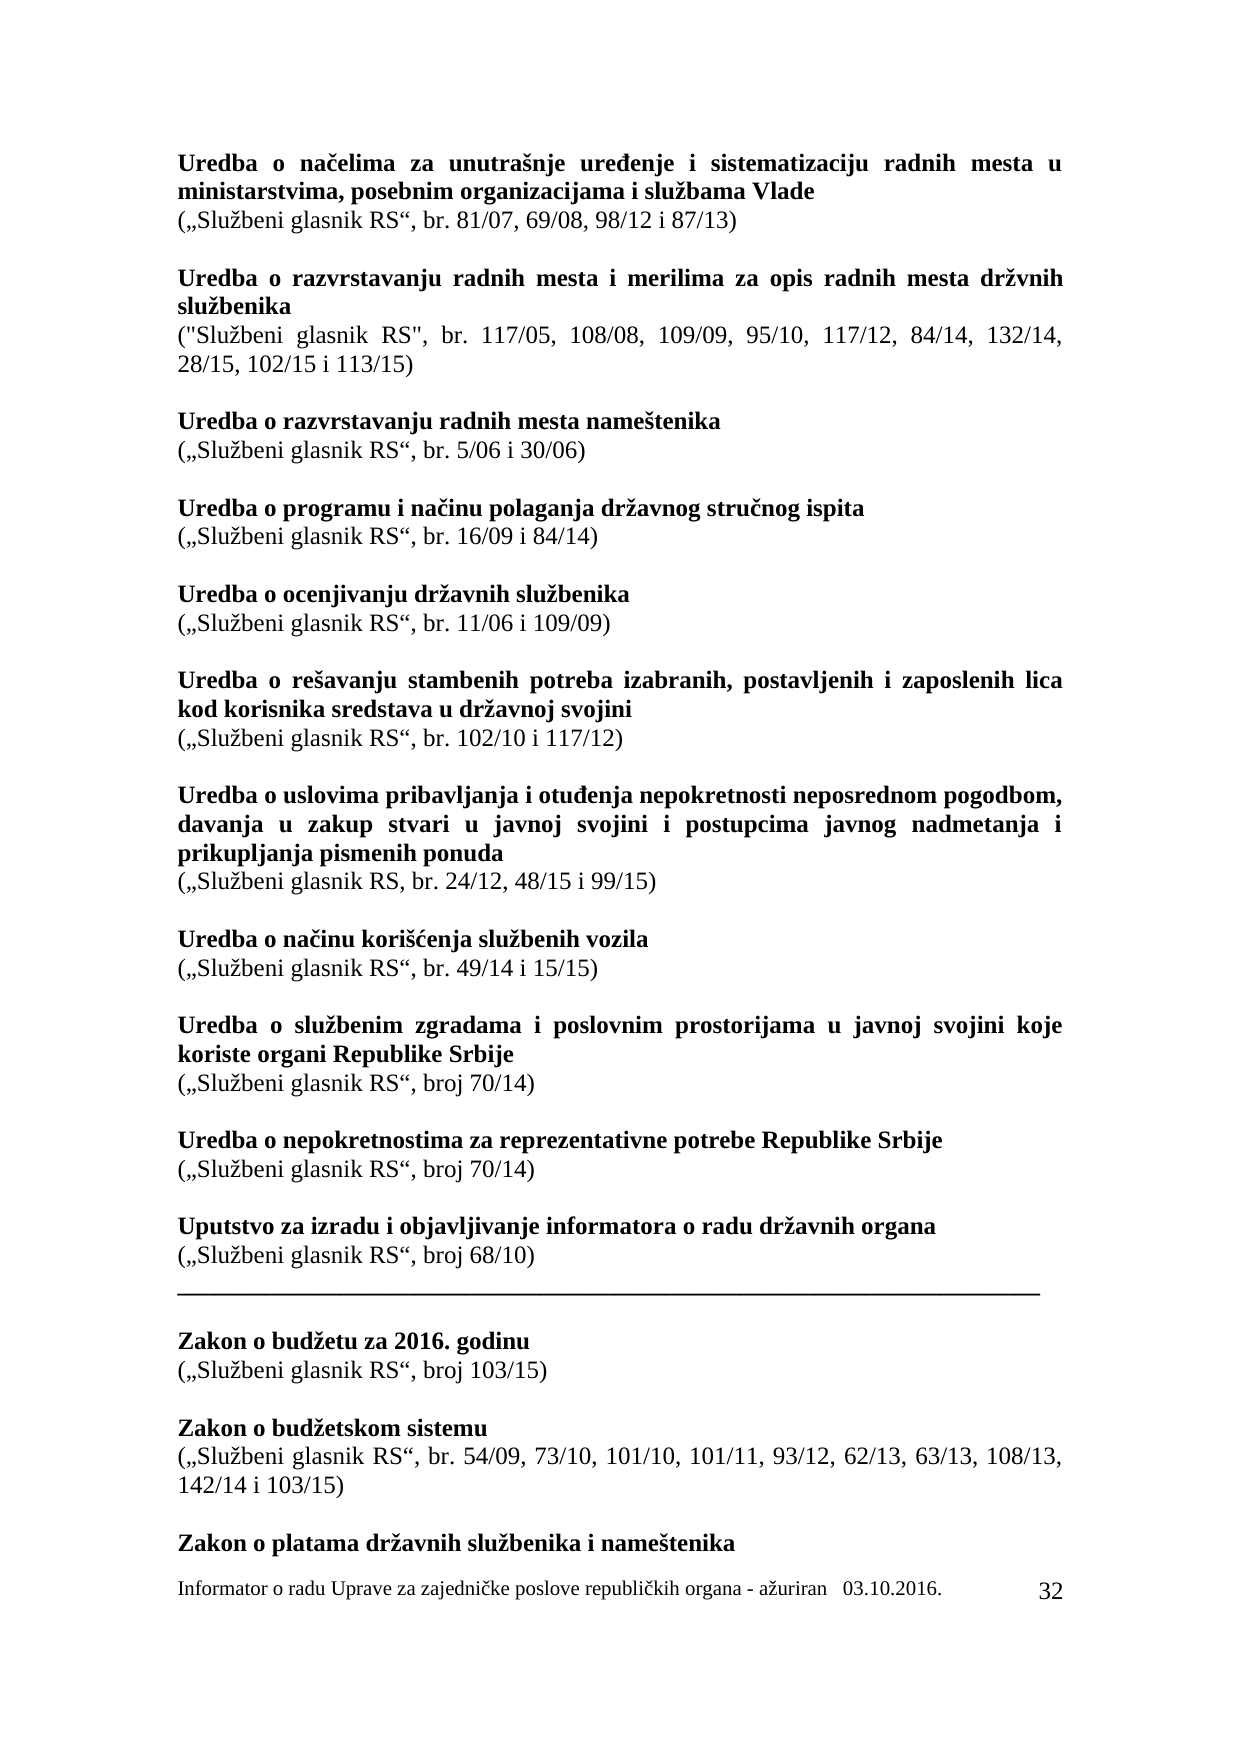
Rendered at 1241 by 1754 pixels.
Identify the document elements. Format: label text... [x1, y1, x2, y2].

text („Službeni glasnik RS“, broj 103/15) [177, 1355, 1063, 1384]
text („Službeni glasnik RS“, broj 68/10) [177, 1240, 1063, 1269]
text Uredba o rešavanju stambenih potreba izabranih, postavlјenih i zaposlenih lica kod korisnika sredstava u državnoj svojini [177, 665, 1063, 723]
text Uredba o nepokretnostima za reprezentativne potrebe Republike Srbije [177, 1125, 1063, 1154]
text („Službeni glasnik RS“, br. 5/06 i 30/06) [177, 435, 1063, 464]
text Uredba o načinu korišćenja službenih vozila [177, 924, 1063, 953]
text Uputstvo za izradu i objavlјivanje informatora o radu državnih organa [177, 1211, 1063, 1240]
text („Službeni glasnik RS“, br. 102/10 i 117/12) [177, 723, 1063, 751]
text („Službeni glasnik RS“, br. 54/09, 73/10, 101/10, 101/11, 93/12, 62/13, 63/13, 108/13, 142/14 i 103/15) [177, 1441, 1063, 1499]
text („Službeni glasnik RS“, broj 70/14) [177, 1068, 1063, 1096]
text Uredba o načelima za unutrašnje uređenje i sistematizaciju radnih mesta u ministarstvima, posebnim organizacijama i službama Vlade [177, 148, 1063, 205]
text („Službeni glasnik RS“, br. 49/14 i 15/15) [177, 953, 1063, 981]
text („Službeni glasnik RS“, br. 16/09 i 84/14) [177, 521, 1063, 550]
text Zakon o platama državnih službenika i nameštenika [177, 1528, 1063, 1556]
text Uredba o razvrstavanju radnih mesta i merilima za opis radnih mesta držvnih službenika [177, 263, 1063, 320]
text _____________________________________________________________________ [177, 1269, 1063, 1298]
text Uredba o ocenjivanju državnih službenika [177, 579, 1063, 608]
text ("Službeni glasnik RS", br. 117/05, 108/08, 109/09, 95/10, 117/12, 84/14, 132/14, 28/15, 102/15 i 113/15) [177, 320, 1063, 378]
text Uredba o programu i načinu polaganja državnog stručnog ispita [177, 493, 1063, 521]
text Uredba o razvrstavanju radnih mesta nameštenika [177, 406, 1063, 435]
text („Službeni glasnik RS“, broj 70/14) [177, 1154, 1063, 1183]
text („Službeni glasnik RS“, br. 81/07, 69/08, 98/12 i 87/13) [177, 205, 1063, 234]
text Zakon o budžetu za 2016. godinu [177, 1326, 1063, 1355]
text Uredba o uslovima pribavlјanja i otuđenja nepokretnosti neposrednom pogodbom, davanja u zakup stvari u javnoj svojini i postupcima javnog nadmetanja i prikuplјanja pismenih ponuda [177, 780, 1063, 866]
text Uredba o službenim zgradama i poslovnim prostorijama u javnoj svojini koje koriste organi Republike Srbije [177, 1010, 1063, 1068]
text Zakon o budžetskom sistemu [177, 1413, 1063, 1441]
text („Službeni glasnik RS, br. 24/12, 48/15 i 99/15) [177, 866, 1063, 895]
text („Službeni glasnik RS“, br. 11/06 i 109/09) [177, 608, 1063, 636]
